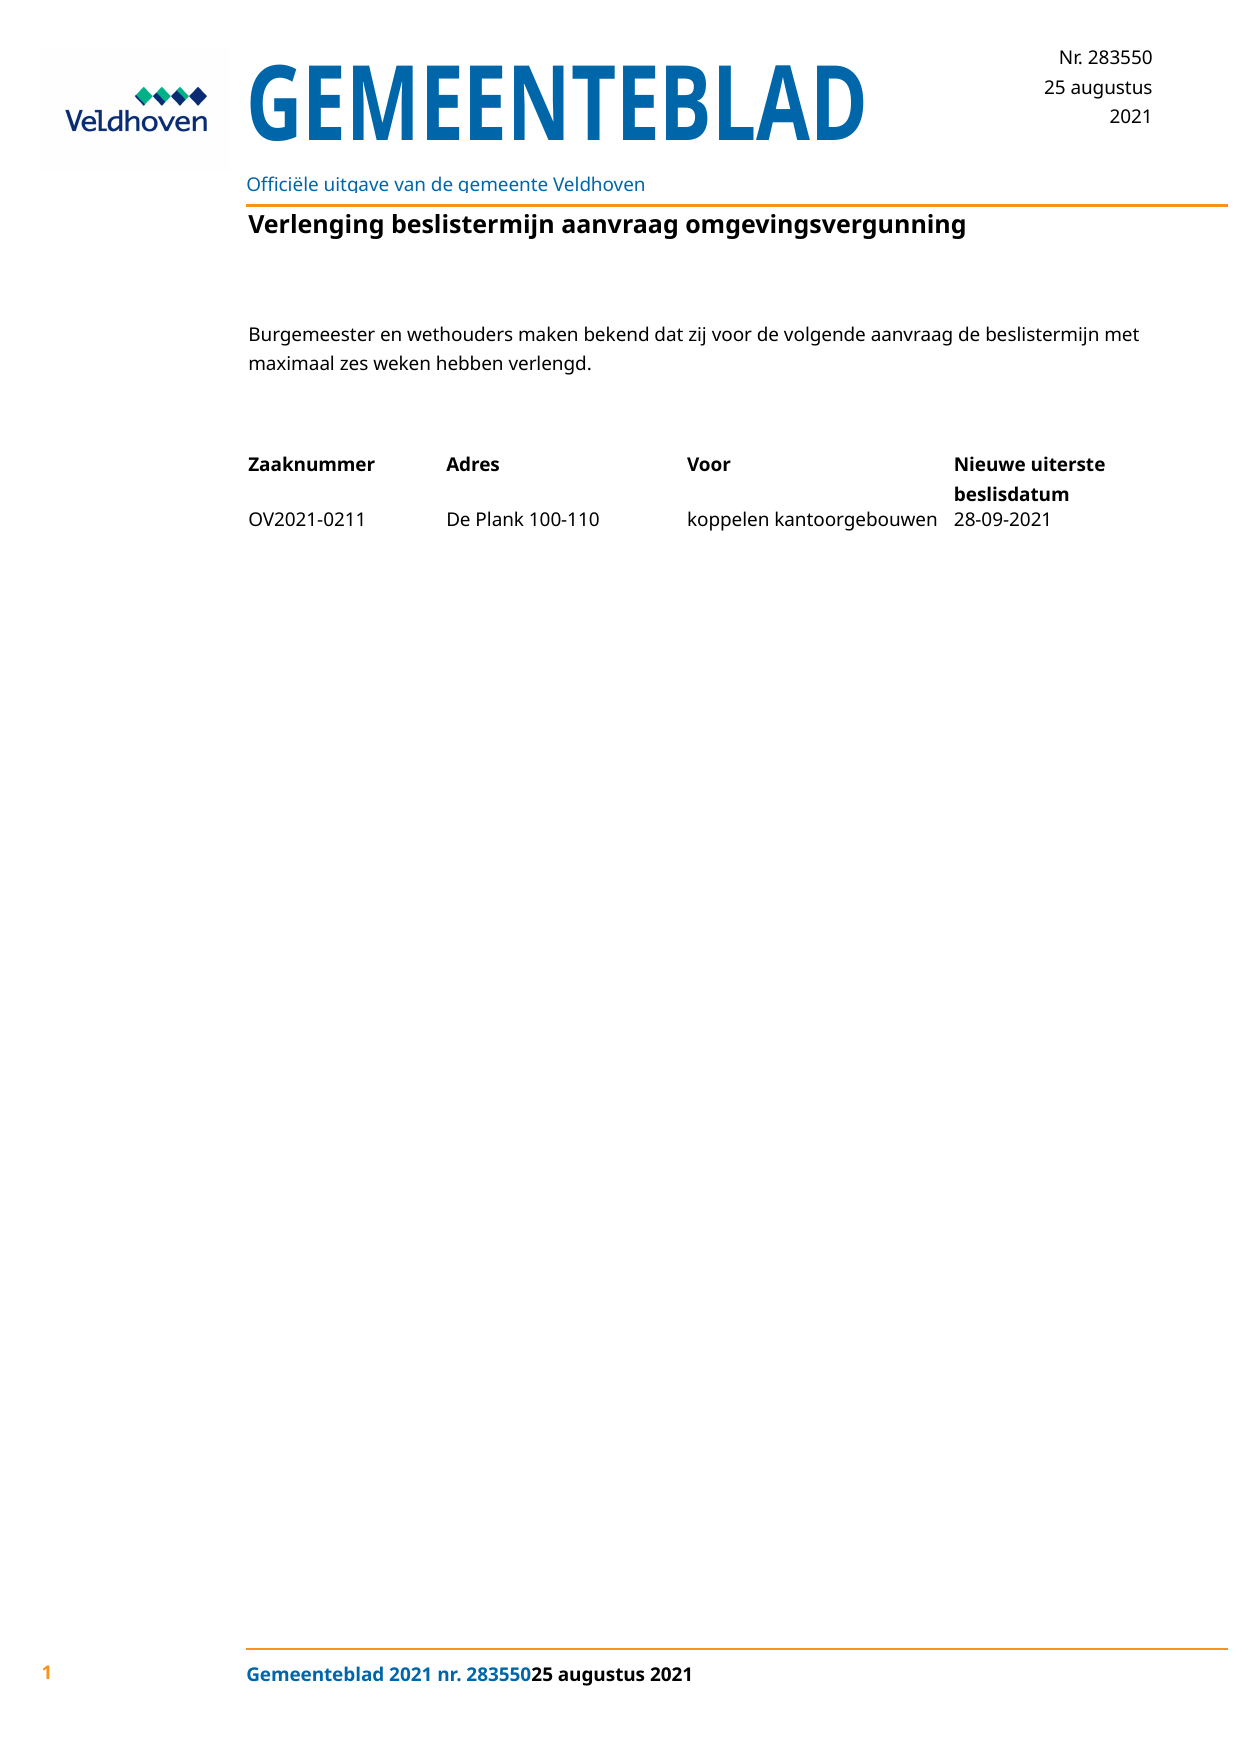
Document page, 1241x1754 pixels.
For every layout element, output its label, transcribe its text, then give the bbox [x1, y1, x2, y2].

table_cell koppelen kantoorgebouwen [687, 507, 954, 532]
picture [41, 47, 231, 172]
text Verlenging beslistermijn aanvraag omgevingsvergunning [248, 207, 1152, 241]
table_header Nieuwe uiterste beslisdatum [954, 451, 1152, 507]
table_cell OV2021-0211 [248, 507, 446, 532]
text Burgemeester en wethouders maken bekend dat zij voor de volgende aanvraag de beslistermijn met maximaal zes weken hebben verlengd. [248, 321, 1152, 376]
table_cell 28-09-2021 [954, 507, 1152, 532]
table_cell De Plank 100-110 [446, 507, 687, 532]
table_header Adres [446, 451, 687, 507]
table_header Voor [687, 451, 954, 507]
table_header Zaaknummer [248, 451, 446, 507]
